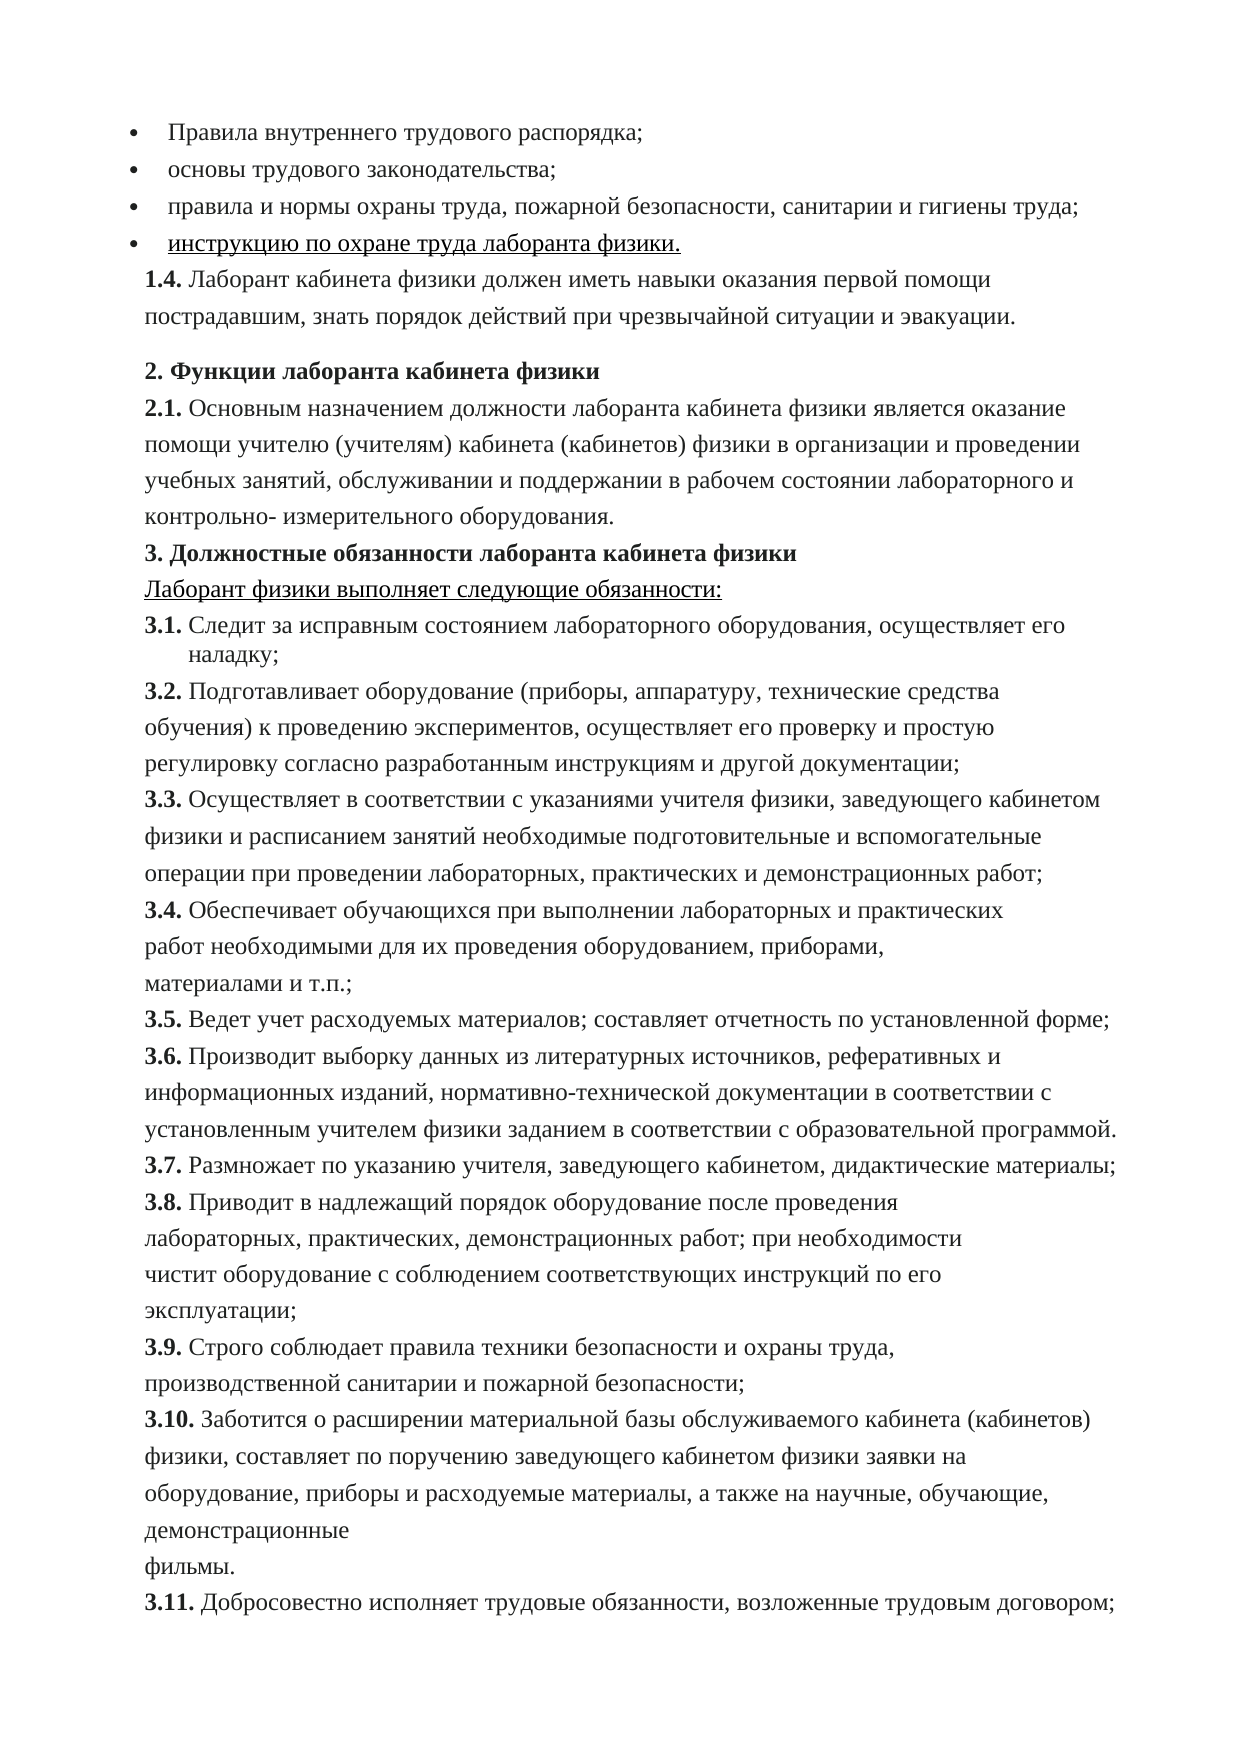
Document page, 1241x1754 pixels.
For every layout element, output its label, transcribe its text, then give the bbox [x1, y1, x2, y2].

list основы трудового законодательства; [130, 154, 1122, 183]
list Добросовестно исполняет трудовые обязанности, возложенные трудовым договором; [144, 1587, 1122, 1616]
subtitle Функции лаборанта кабинета физики [144, 356, 1122, 385]
list Следит за исправным состоянием лабораторного оборудования, осуществляет его наладку; [144, 611, 1122, 668]
list правила и нормы охраны труда, пожарной безопасности, санитарии и гигиены труда; [130, 191, 1122, 220]
list Правила внутреннего трудового распорядка; [130, 118, 1122, 147]
list Ведет учет расходуемых материалов; составляет отчетность по установленной форме; [144, 1005, 1122, 1033]
text информационных изданий, нормативно-технической документации в соответствии с установленным учителем физики заданием в соответствии с образовательной программой. [144, 1077, 1122, 1142]
subtitle Должностные обязанности лаборанта кабинета физики [144, 538, 1122, 566]
text физики и расписанием занятий необходимые подготовительные и вспомогательные операции при проведении лабораторных, практических и демонстрационных работ; [144, 821, 1109, 887]
list Подготавливает оборудование (приборы, аппаратуру, технические средства обучения) к проведению экспериментов, осуществляет его проверку и простую регулировку согласно разработанным инструкциям и другой документации; [144, 676, 1066, 777]
list инструкцию по охране труда лаборанта физики. [130, 228, 1122, 257]
list Осуществляет в соответствии с указаниями учителя физики, заведующего кабинетом [144, 784, 1122, 813]
list Размножает по указанию учителя, заведующего кабинетом, дидактические материалы; [144, 1151, 1122, 1179]
list Основным назначением должности лаборанта кабинета физики является оказание помощи учителю (учителям) кабинета (кабинетов) физики в организации и проведении учебных занятий, обслуживании и поддержании в рабочем состоянии лабораторного и контрольно- измерительного оборудования. [144, 393, 1093, 530]
list Производит выборку данных из литературных источников, реферативных и [144, 1041, 1122, 1069]
list Приводит в надлежащий порядок оборудование после проведения лабораторных, практических, демонстрационных работ; при необходимости чистит оборудование с соблюдением соответствующих инструкций по его эксплуатации; [144, 1187, 996, 1324]
list Лаборант кабинета физики должен иметь навыки оказания первой помощи пострадавшим, знать порядок действий при чрезвычайной ситуации и эвакуации. [144, 264, 1093, 329]
text Лаборант физики выполняет следующие обязанности: [144, 574, 1122, 603]
list Заботится о расширении материальной базы обслуживаемого кабинета (кабинетов) [144, 1405, 1122, 1433]
list Обеспечивает обучающихся при выполнении лабораторных и практических работ необходимыми для их проведения оборудованием, приборами, материалами и т.п.; [144, 895, 1004, 997]
list Строго соблюдает правила техники безопасности и охраны труда, производственной санитарии и пожарной безопасности; [144, 1332, 1031, 1397]
text физики, составляет по поручению заведующего кабинетом физики заявки на оборудование, приборы и расходуемые материалы, а также на научные, обучающие, демонстрационные [144, 1441, 1122, 1543]
text фильмы. [144, 1552, 1122, 1580]
